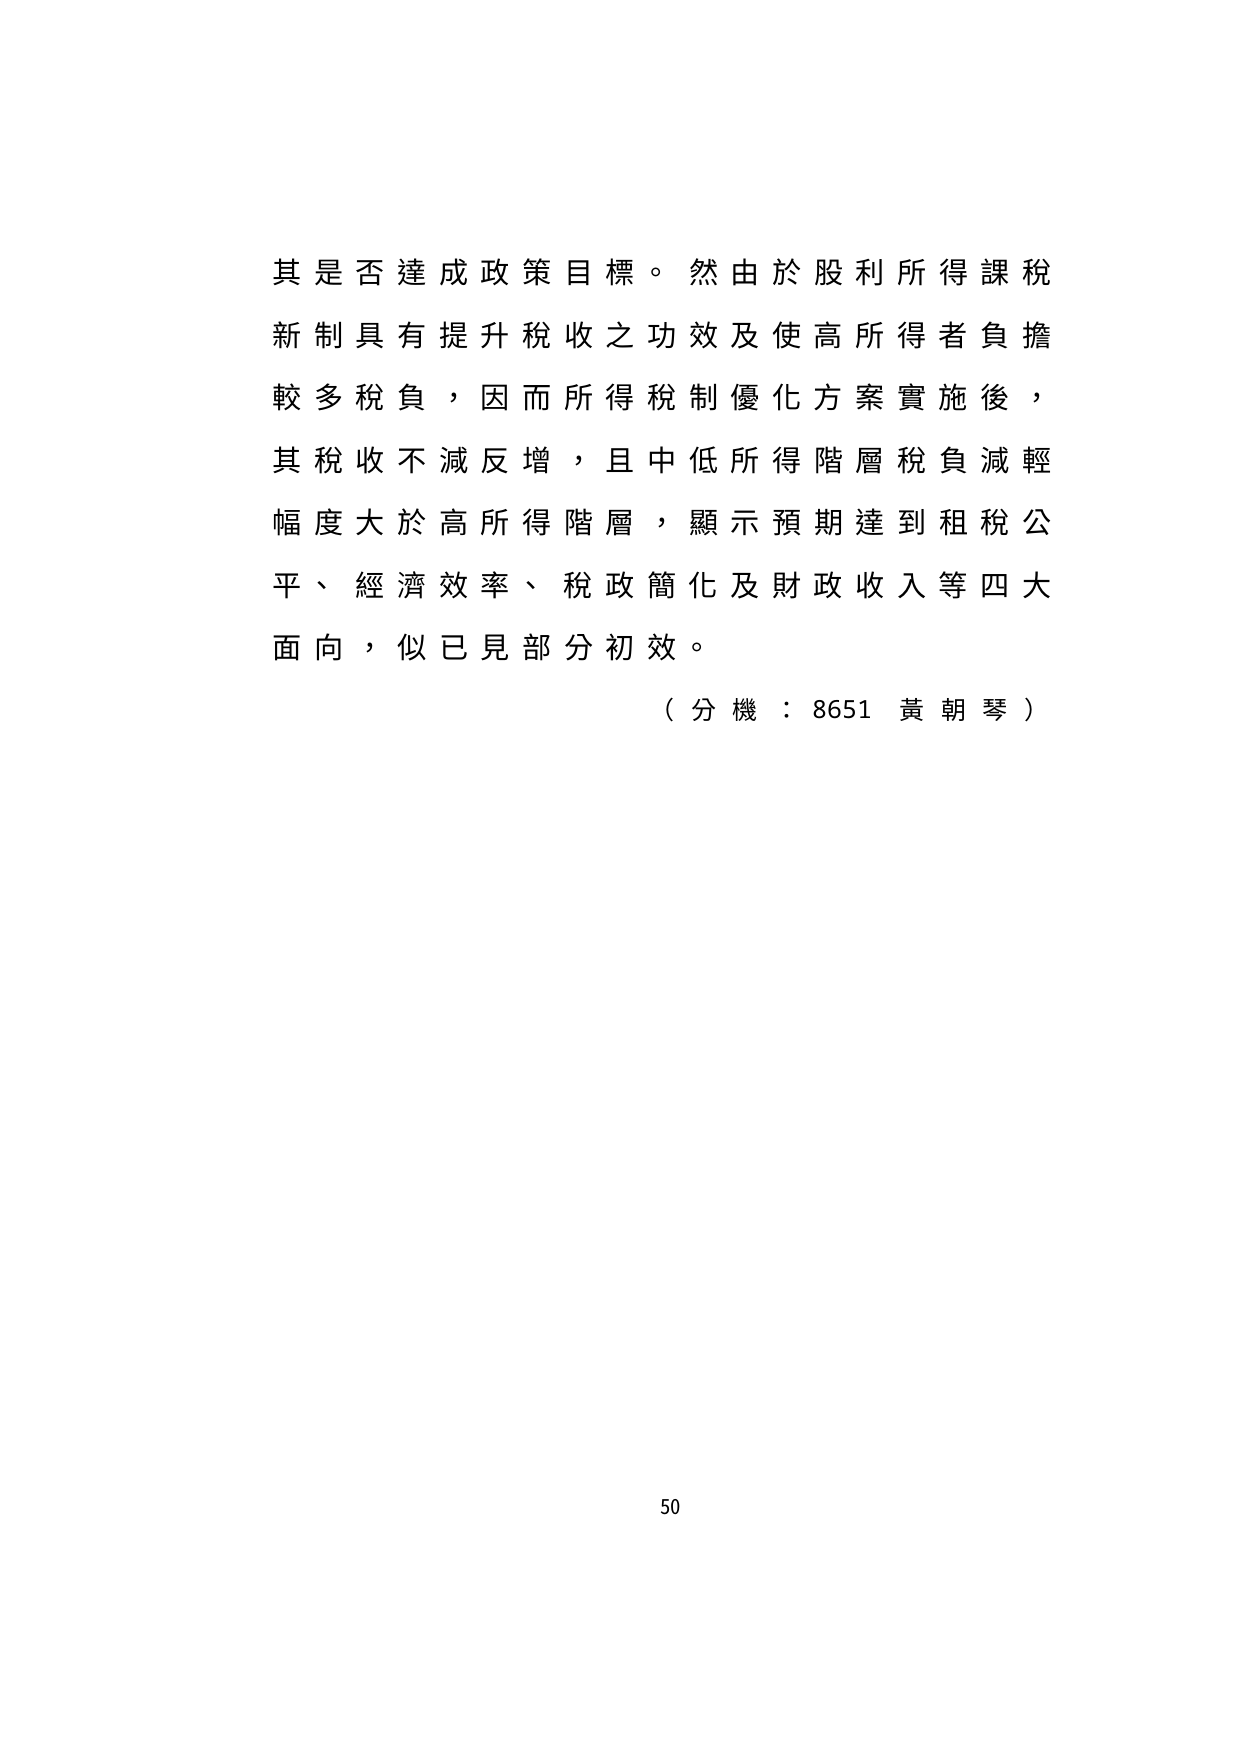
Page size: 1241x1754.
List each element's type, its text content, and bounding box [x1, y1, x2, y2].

text （分機：8651 黃朝琴） [183, 667, 1058, 729]
text 其是否達成政策目標。然由於股利所得課稅新制具有提升稅收之功效及使高所得者負擔較多稅負，因而所得稅制優化方案實施後，其稅收不減反增，且中低所得階層稅負減輕幅度大於高所得階層，顯示預期達到租稅公平、經濟效率、稅政簡化及財政收入等四大面向，似已見部分初效。 [186, 229, 1058, 667]
